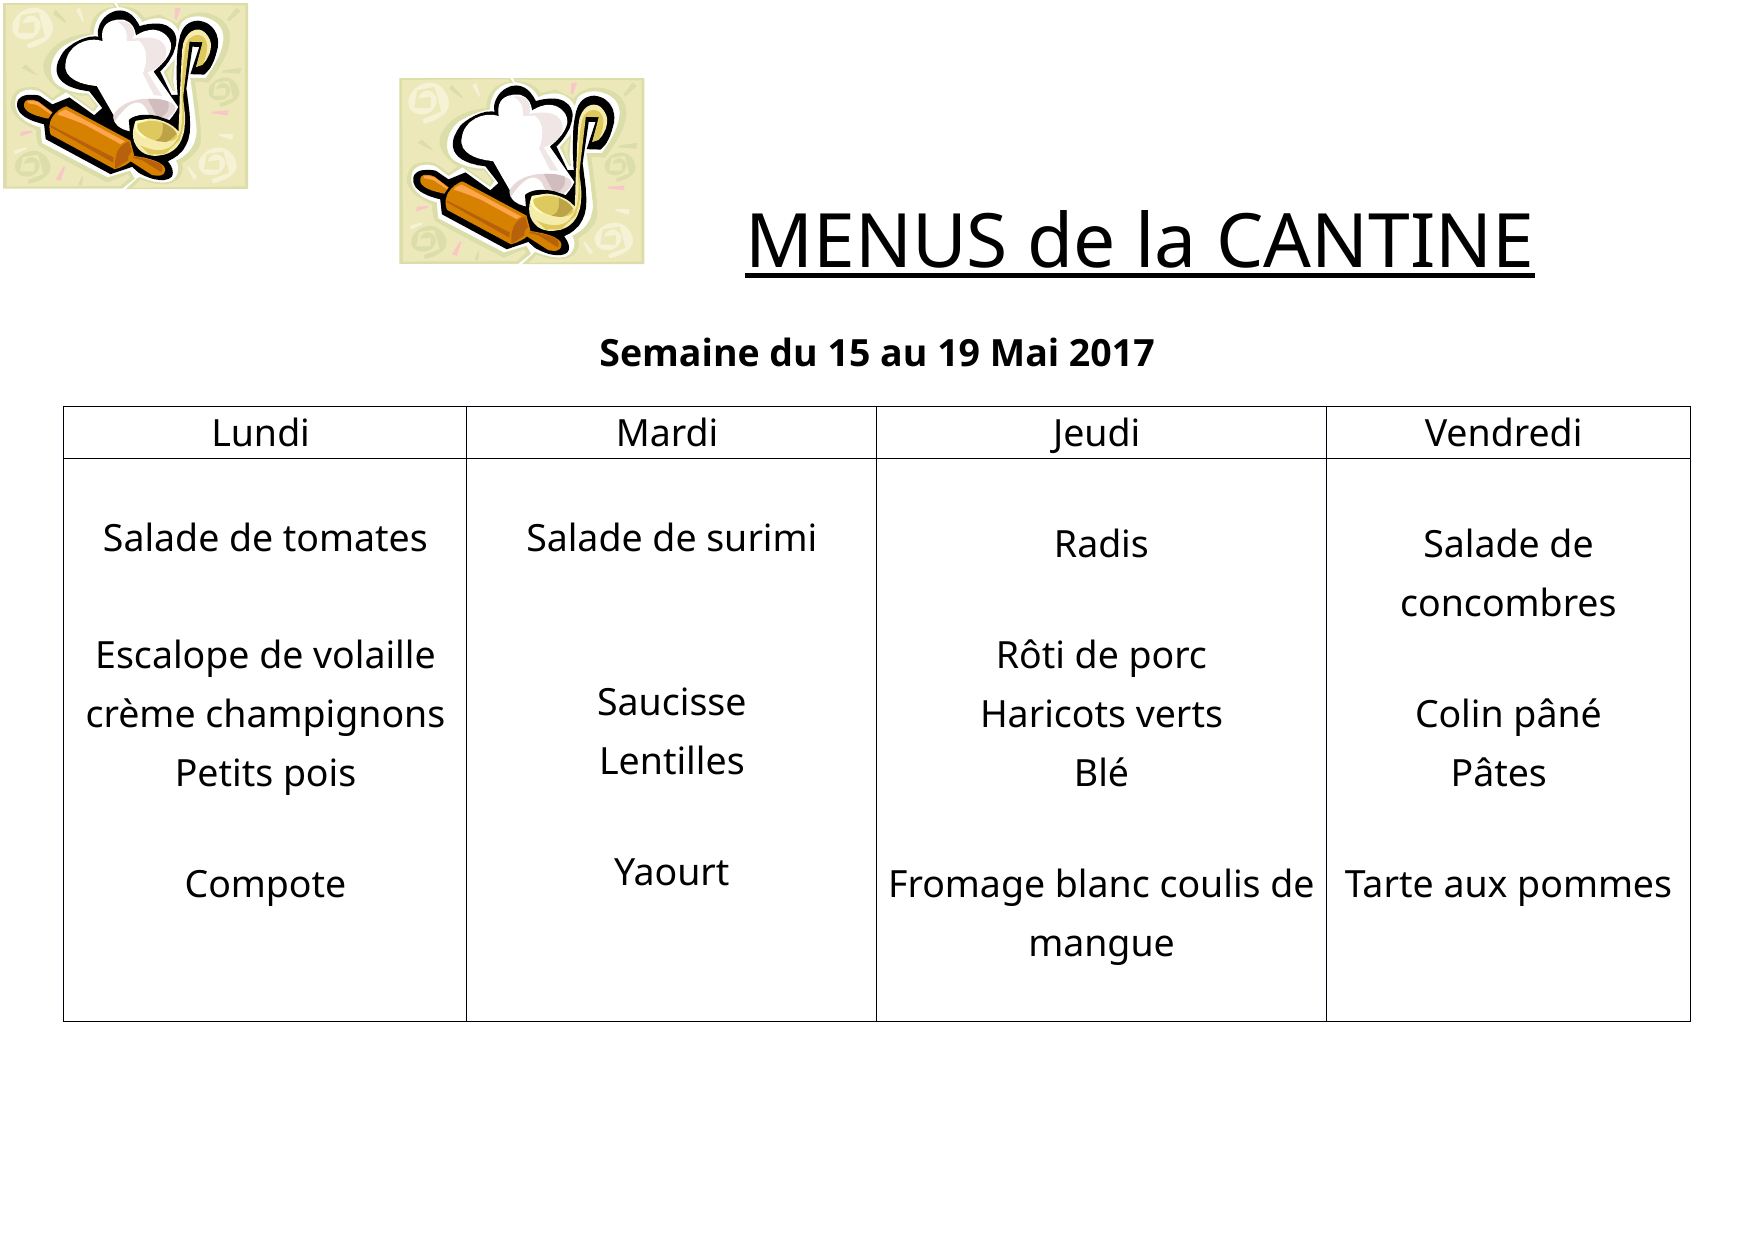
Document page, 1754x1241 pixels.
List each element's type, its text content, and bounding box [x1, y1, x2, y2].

table_header Mardi [467, 407, 876, 458]
text MENUS de la CANTINE [75, 75, 1679, 289]
table_header Lundi [64, 407, 466, 458]
table_cell Salade de concombres Colin pâné Pâtes Tarte aux pommes [1327, 459, 1690, 1021]
table_cell Salade de surimi Saucisse Lentilles Yaourt [467, 459, 876, 1021]
table_cell Salade de tomates Escalope de volaille crème champignons Petits pois Compote [64, 459, 466, 1021]
text Semaine du 15 au 19 Mai 2017 [75, 326, 1679, 377]
table_header Vendredi [1327, 407, 1690, 458]
table_header Jeudi [877, 407, 1326, 458]
table_cell Radis Rôti de porc Haricots verts Blé Fromage blanc coulis de mangue [877, 459, 1326, 1021]
